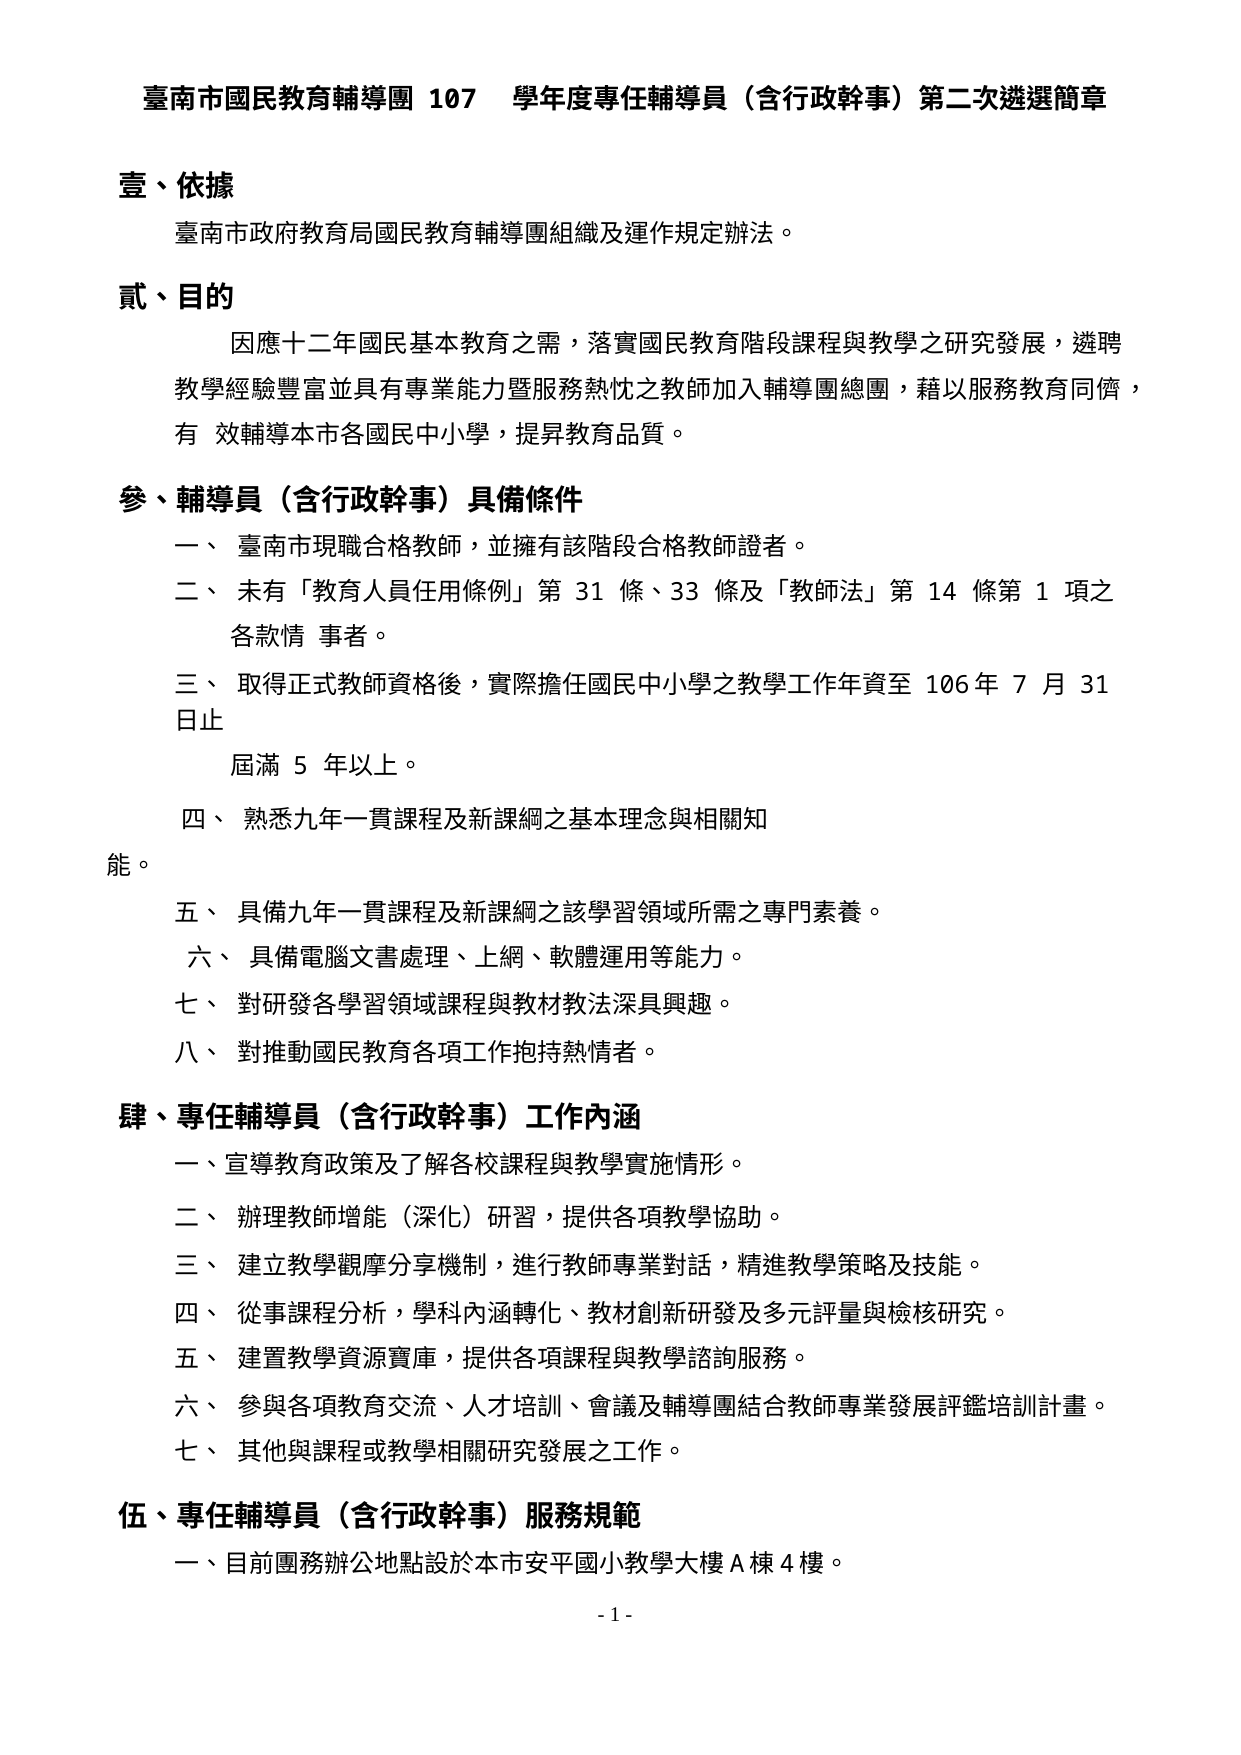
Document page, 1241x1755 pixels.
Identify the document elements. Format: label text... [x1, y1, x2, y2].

text 八、 對推動國民教育各項工作抱持熱情者。 [174, 1032, 779, 1069]
subtitle 臺南市國民教育輔導團 107 學年度專任輔導員（含行政幹事）第二次遴選簡章 [116, 75, 1134, 117]
subtitle 壹、依據 [118, 163, 1134, 205]
text 三、 取得正式教師資格後，實際擔任國民中小學之教學工作年資至 106年 7 月 31 日止 [174, 664, 1134, 737]
text 屆滿 5 年以上。 [174, 746, 779, 782]
text 一、宣導教育政策及了解各校課程與教學實施情形。 [174, 1144, 1129, 1181]
text 一、目前團務辦公地點設於本市安平國小教學大樓A棟4樓。 [174, 1543, 1134, 1579]
subtitle 貳、目的 [118, 273, 1134, 316]
text 五、 具備九年一貫課程及新課綱之該學習領域所需之專門素養。 六、 具備電腦文書處理、上網、軟體運用等能力。 [174, 892, 879, 974]
text 六、 參與各項教育交流、人才培訓、會議及輔導團結合教師專業發展評鑑培訓計畫。 七、 其他與課程或教學相關研究發展之工作。 [174, 1386, 1129, 1467]
text 二、 辦理教師增能（深化）研習，提供各項教學協助。 [174, 1198, 1129, 1234]
subtitle 參、輔導員（含行政幹事）具備條件 [118, 476, 1134, 518]
text 一、 臺南市現職合格教師，並擁有該階段合格教師證者。 [174, 526, 1134, 563]
text 四、 熟悉九年一貫課程及新課綱之基本理念與相關知能。 [106, 800, 779, 881]
text 臺南市政府教育局國民教育輔導團組織及運作規定辦法。 [118, 213, 1134, 249]
text 四、 從事課程分析，學科內涵轉化、教材創新研發及多元評量與檢核研究。 五、 建置教學資源寶庫，提供各項課程與教學諮詢服務。 [174, 1293, 1029, 1375]
text 因應十二年國民基本教育之需，落實國民教育階段課程與教學之研究發展，遴聘 教學經驗豐富並具有專業能力暨服務熱忱之教師加入輔導團總團，藉以服務教育同儕，有 效輔導本市各國民中小學，提昇教育品質。 [174, 324, 1123, 451]
text 二、 未有「教育人員任用條例」第 31 條、33 條及「教師法」第 14 條第 1 項之各款情 事者。 [174, 572, 1134, 653]
subtitle 伍、專任輔導員（含行政幹事）服務規範 [118, 1493, 1134, 1535]
text 肆、專任輔導員（含行政幹事）工作內涵 [118, 1094, 1134, 1136]
text 七、 對研發各學習領域課程與教材教法深具興趣。 [174, 985, 779, 1021]
text 三、 建立教學觀摩分享機制，進行教師專業對話，精進教學策略及技能。 [174, 1246, 1029, 1282]
